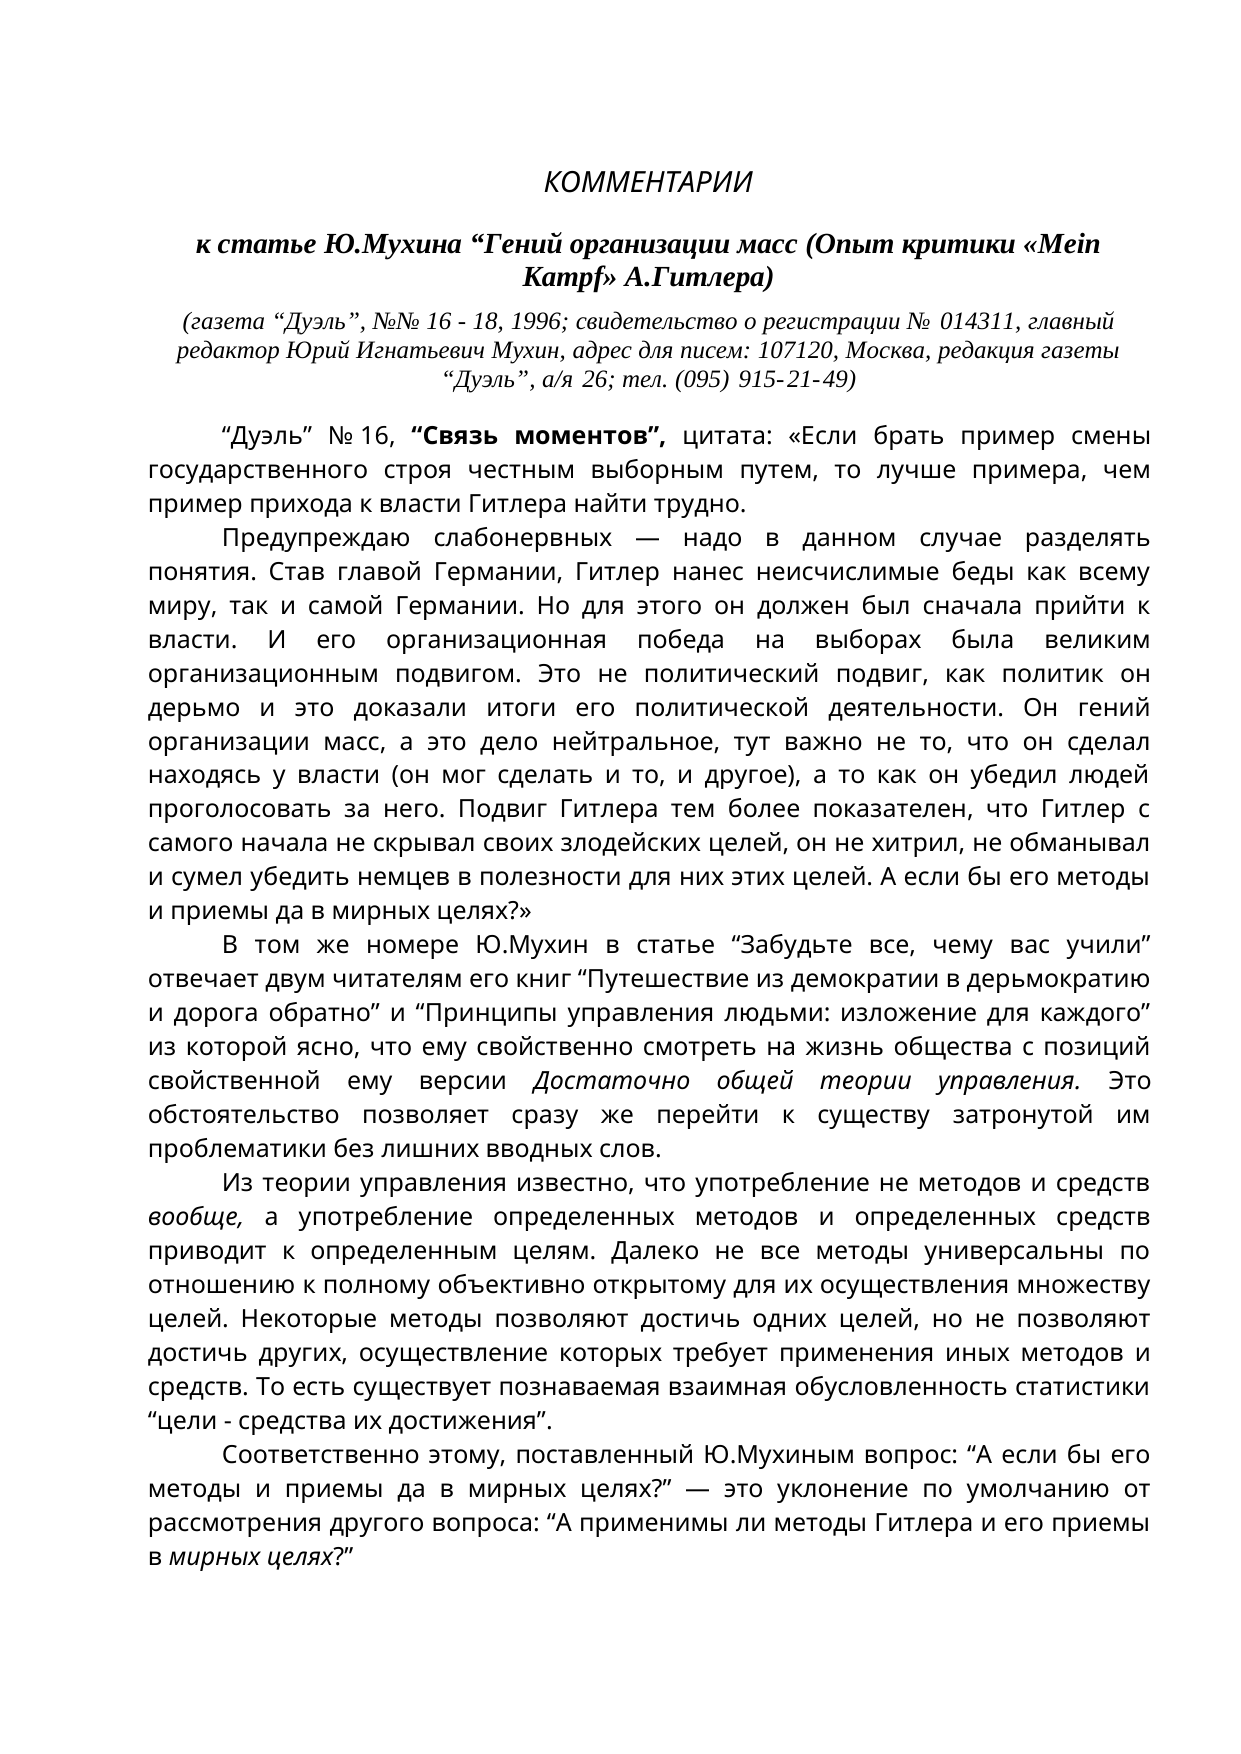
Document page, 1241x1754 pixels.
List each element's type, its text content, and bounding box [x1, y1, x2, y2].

text Предупреждаю слабонервных — надо в данном случае разделять понятия. Став главой Германии, Гитлер нанес неисчислимые беды как всему миру, так и самой Германии. Но для этого он должен был сначала прийти к власти. И его организационная победа на выборах была великим организационным подвигом. Это не политический подвиг, как политик он дерьмо и это доказали итоги его политической деятельности. Он гений организации масс, а это дело нейтральное, тут важно не то, что он сделал находясь у власти (он мог сделать и то, и другое), а то как он убедил людей проголосовать за него. Подвиг Гитлера тем более показателен, что Гитлер с самого начала не скрывал своих злодейских целей, он не хитрил, не обманывал и сумел убедить немцев в полезности для них этих целей. А если бы его методы и приемы да в мирных целях?» [148, 520, 1152, 927]
text Из теории управления известно, что употребление не методов и средств вообще, а употребление определенных методов и определенных средств приводит к определенным целям. Далеко не все методы универсальны по отношению к полному объективно открытому для их осуществления множеству целей. Некоторые методы позволяют достичь одних целей, но не позволяют достичь других, осуществление которых требует применения иных методов и средств. То есть существует познаваемая взаимная обусловленность статистики “цели - средства их достижения”. [148, 1165, 1152, 1437]
text комментарии [148, 162, 1152, 201]
text Соответственно этому, поставленный Ю.Мухиным вопрос: “А если бы его методы и приемы да в мирных целях?” — это уклонение по умолчанию от рассмотрения другого вопроса: “А применимы ли методы Гитлера и его приемы в мирных целях?” [148, 1437, 1152, 1572]
text В том же номере Ю.Мухин в статье “Забудьте все, чему вас учили” отвечает двум читателям его книг “Путешествие из демократии в дерьмократию и дорога обратно” и “Принципы управления людьми: изложение для каждого” из которой ясно, что ему свойственно смотреть на жизнь общества с позиций свойственной ему версии Достаточно общей теории управления. Это обстоятельство позволяет сразу же перейти к существу затронутой им проблематики без лишних вводных слов. [148, 927, 1152, 1165]
text “Дуэль” № 16, “Связь моментов”, цитата: «Если брать пример смены государственного строя честным выборным путем, то лучше примера, чем пример прихода к власти Гитлера найти трудно. [148, 418, 1152, 520]
text (газета “Дуэль”, №№ 16 - 18, 1996; свидетельство о регистрации № 014311, главный редактор Юрий Игнатьевич Мухин, адрес для писем: 107120, Москва, редакция газеты “Дуэль”, а/я 26; тел. (095) 915‑21‑49) [148, 306, 1152, 393]
text к статье Ю.Мухина “Гений организации масс (Опыт критики «Mein Kampf» А.Гитлера) [148, 226, 1152, 293]
